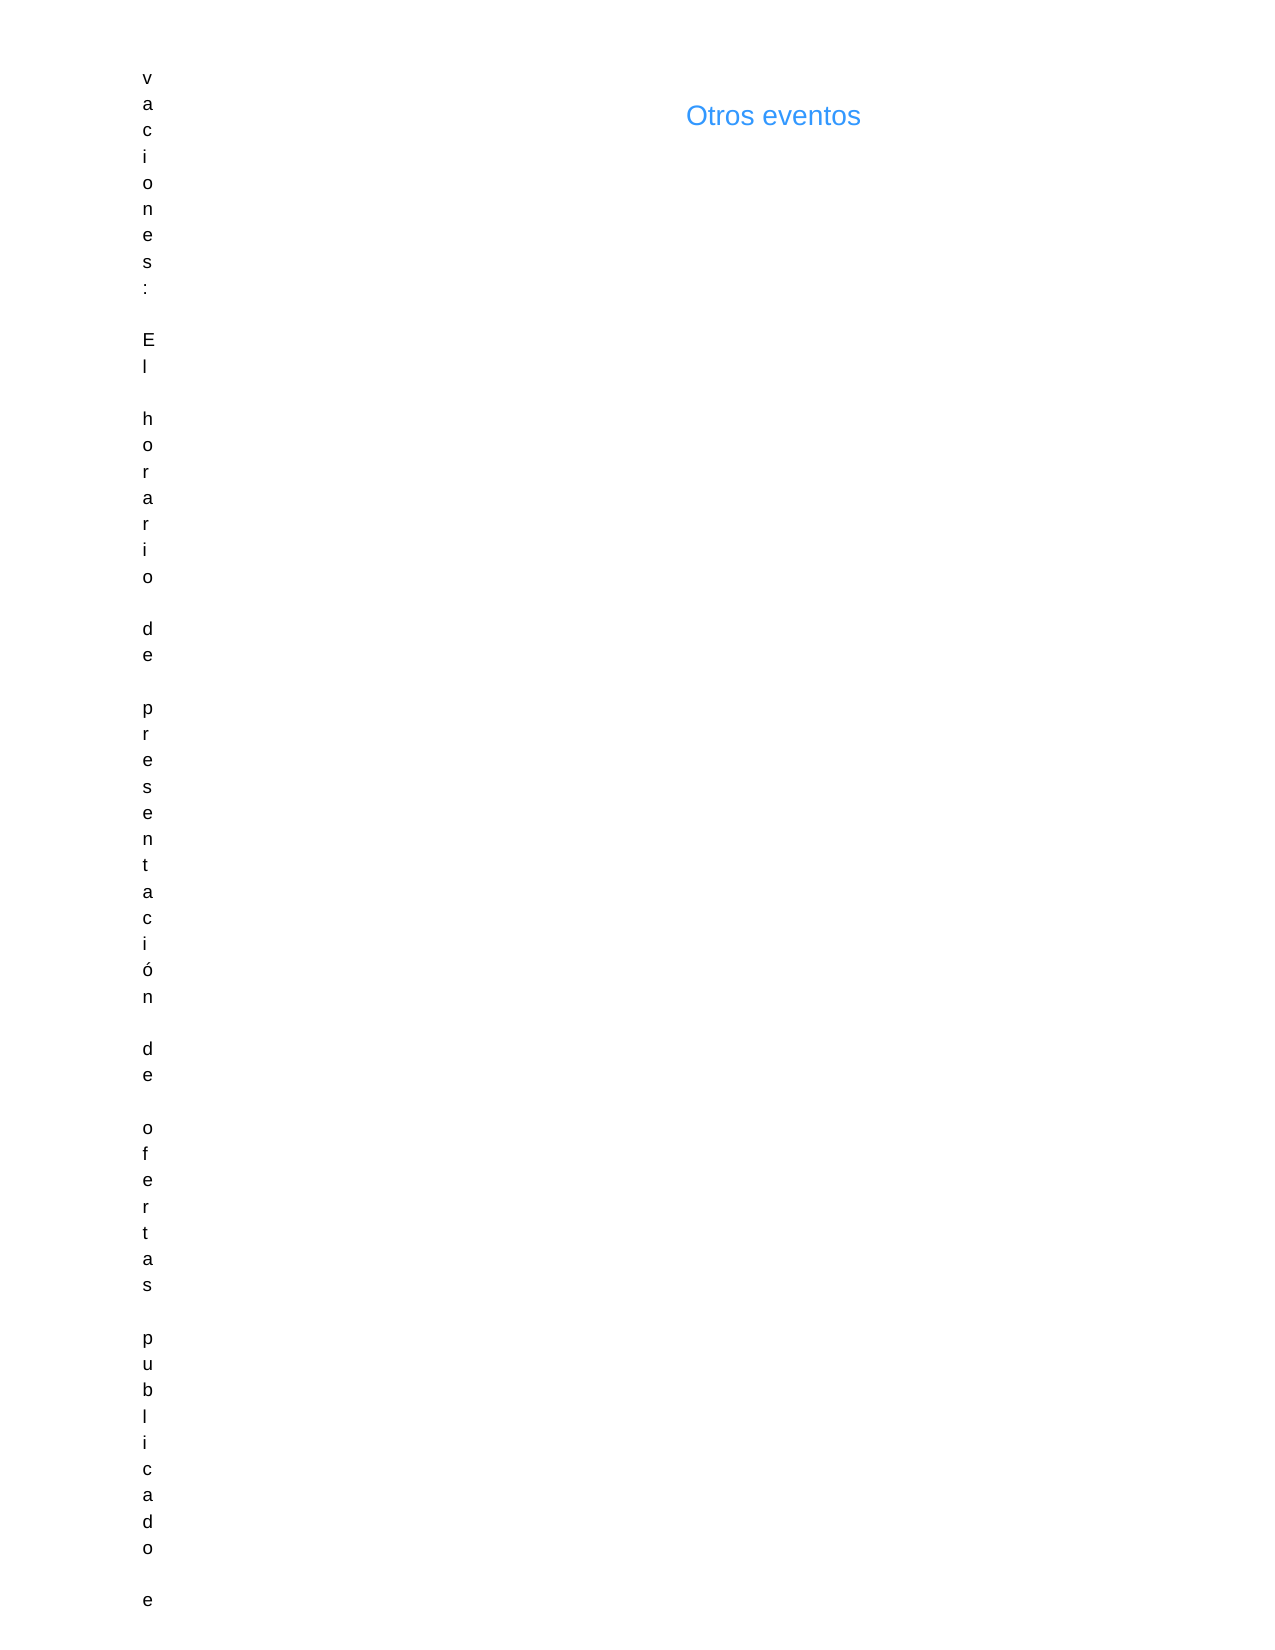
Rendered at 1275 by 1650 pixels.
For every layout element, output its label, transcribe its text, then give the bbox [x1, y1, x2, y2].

subtitle Otros eventos [686, 99, 1212, 131]
